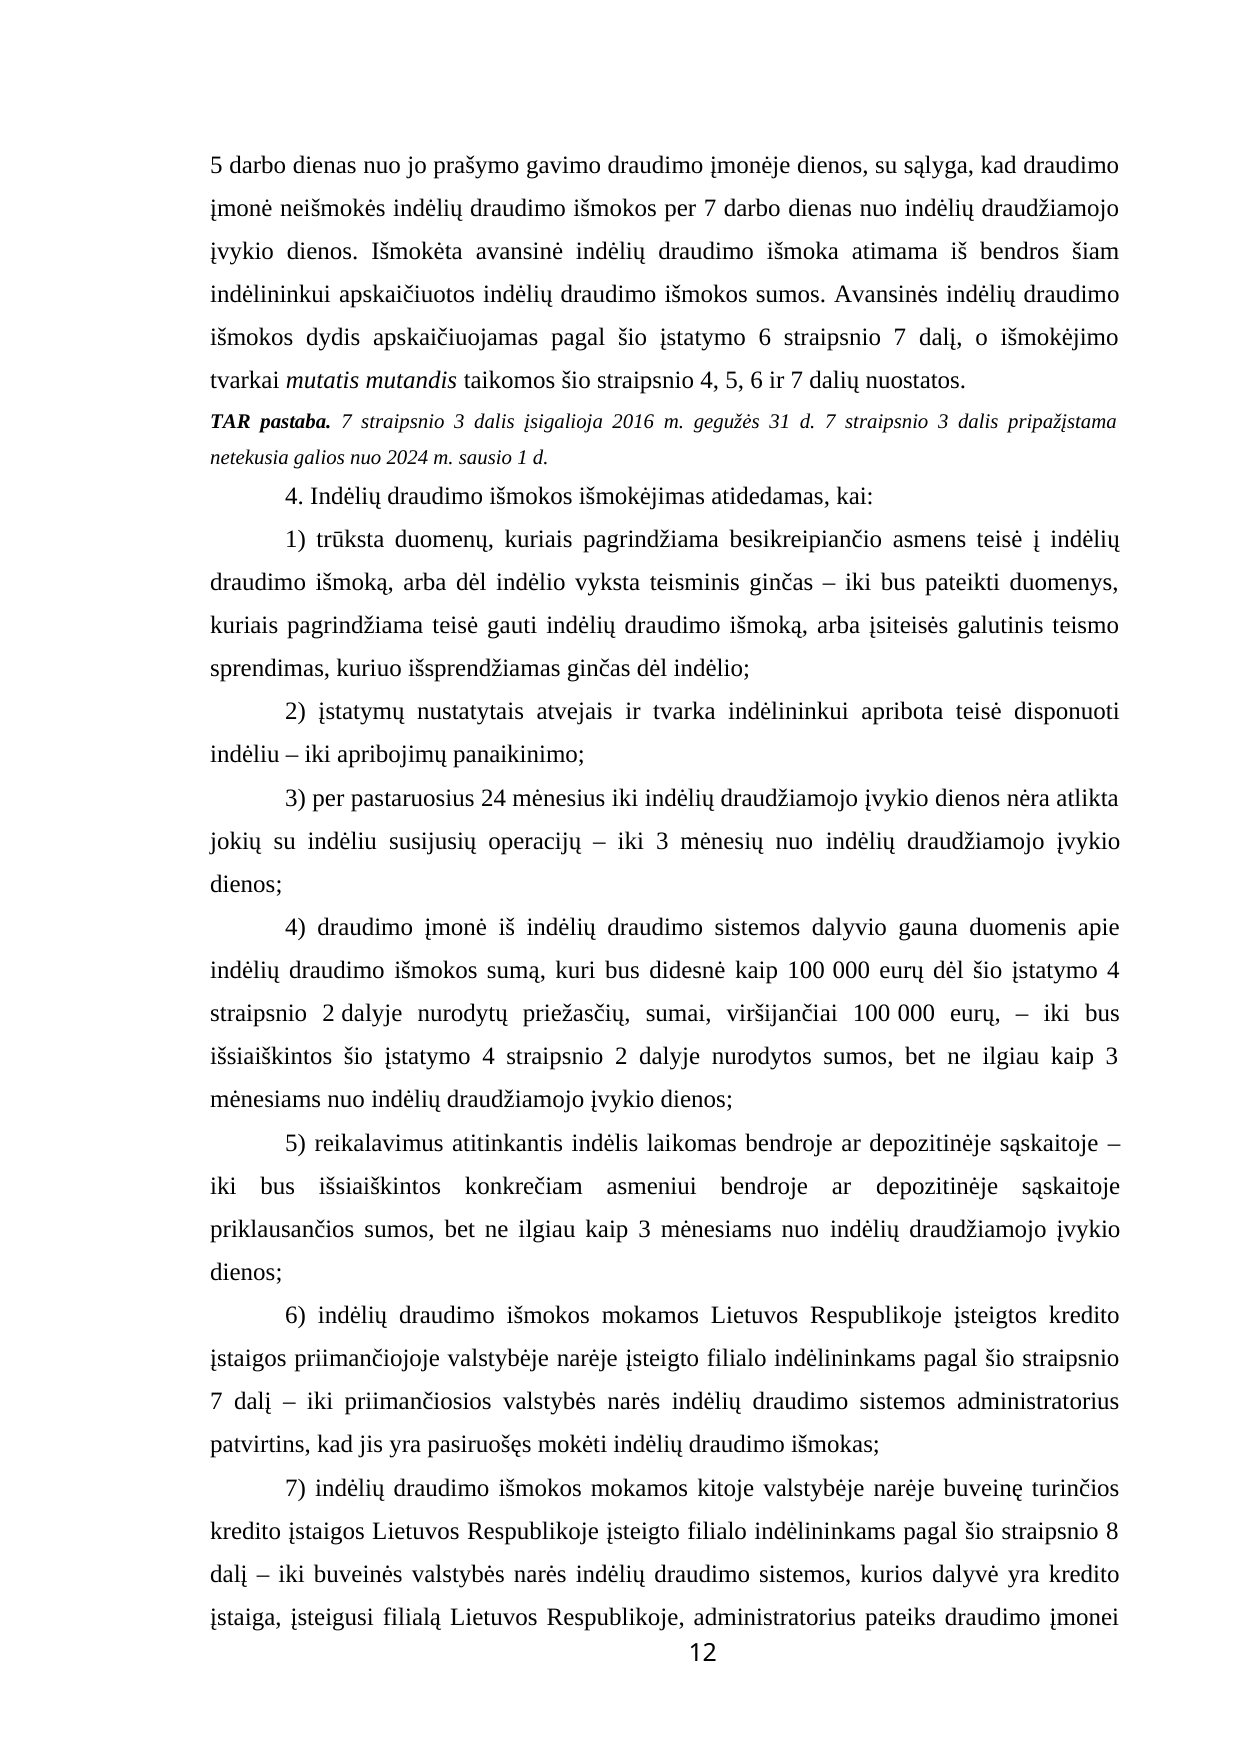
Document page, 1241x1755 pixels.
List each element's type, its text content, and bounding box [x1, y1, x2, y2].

text 6) indėlių draudimo išmokos mokamos Lietuvos Respublikoje įsteigtos kredito įstaigos priimančiojoje valstybėje narėje įsteigto filialo indėlininkams pagal šio straipsnio 7 dalį – iki priimančiosios valstybės narės indėlių draudimo sistemos administratorius patvirtins, kad jis yra pasiruošęs mokėti indėlių draudimo išmokas; [210, 1300, 1120, 1458]
text 4) draudimo įmonė iš indėlių draudimo sistemos dalyvio gauna duomenis apie indėlių draudimo išmokos sumą, kuri bus didesnė kaip 100 000 eurų dėl šio įstatymo 4 straipsnio 2 dalyje nurodytų priežasčių, sumai, viršijančiai 100 000 eurų, – iki bus išsiaiškintos šio įstatymo 4 straipsnio 2 dalyje nurodytos sumos, bet ne ilgiau kaip 3 mėnesiams nuo indėlių draudžiamojo įvykio dienos; [210, 912, 1120, 1113]
text TAR pastaba. 7 straipsnio 3 dalis įsigalioja 2016 m. gegužės 31 d. 7 straipsnio 3 dalis pripažįstama netekusia galios nuo 2024 m. sausio 1 d. [210, 409, 1120, 469]
text 3) per pastaruosius 24 mėnesius iki indėlių draudžiamojo įvykio dienos nėra atlikta jokių su indėliu susijusių operacijų – iki 3 mėnesių nuo indėlių draudžiamojo įvykio dienos; [210, 783, 1120, 898]
text 5) reikalavimus atitinkantis indėlis laikomas bendroje ar depozitinėje sąskaitoje – iki bus išsiaiškintos konkrečiam asmeniui bendroje ar depozitinėje sąskaitoje priklausančios sumos, bet ne ilgiau kaip 3 mėnesiams nuo indėlių draudžiamojo įvykio dienos; [210, 1128, 1120, 1286]
text 1) trūksta duomenų, kuriais pagrindžiama besikreipiančio asmens teisė į indėlių draudimo išmoką, arba dėl indėlio vyksta teisminis ginčas – iki bus pateikti duomenys, kuriais pagrindžiama teisė gauti indėlių draudimo išmoką, arba įsiteisės galutinis teismo sprendimas, kuriuo išsprendžiamas ginčas dėl indėlio; [210, 524, 1120, 682]
text 7) indėlių draudimo išmokos mokamos kitoje valstybėje narėje buveinę turinčios kredito įstaigos Lietuvos Respublikoje įsteigto filialo indėlininkams pagal šio straipsnio 8 dalį – iki buveinės valstybės narės indėlių draudimo sistemos, kurios dalyvė yra kredito įstaiga, įsteigusi filialą Lietuvos Respublikoje, administratorius pateiks draudimo įmonei [210, 1473, 1120, 1631]
text 5 darbo dienas nuo jo prašymo gavimo draudimo įmonėje dienos, su sąlyga, kad draudimo įmonė neišmokės indėlių draudimo išmokos per 7 darbo dienas nuo indėlių draudžiamojo įvykio dienos. Išmokėta avansinė indėlių draudimo išmoka atimama iš bendros šiam indėlininkui apskaičiuotos indėlių draudimo išmokos sumos. Avansinės indėlių draudimo išmokos dydis apskaičiuojamas pagal šio įstatymo 6 straipsnio 7 dalį, o išmokėjimo tvarkai mutatis mutandis taikomos šio straipsnio 4, 5, 6 ir 7 dalių nuostatos. [210, 150, 1120, 394]
text 4. Indėlių draudimo išmokos išmokėjimas atidedamas, kai: [210, 481, 1120, 509]
text 2) įstatymų nustatytais atvejais ir tvarka indėlininkui apribota teisė disponuoti indėliu – iki apribojimų panaikinimo; [210, 696, 1120, 768]
